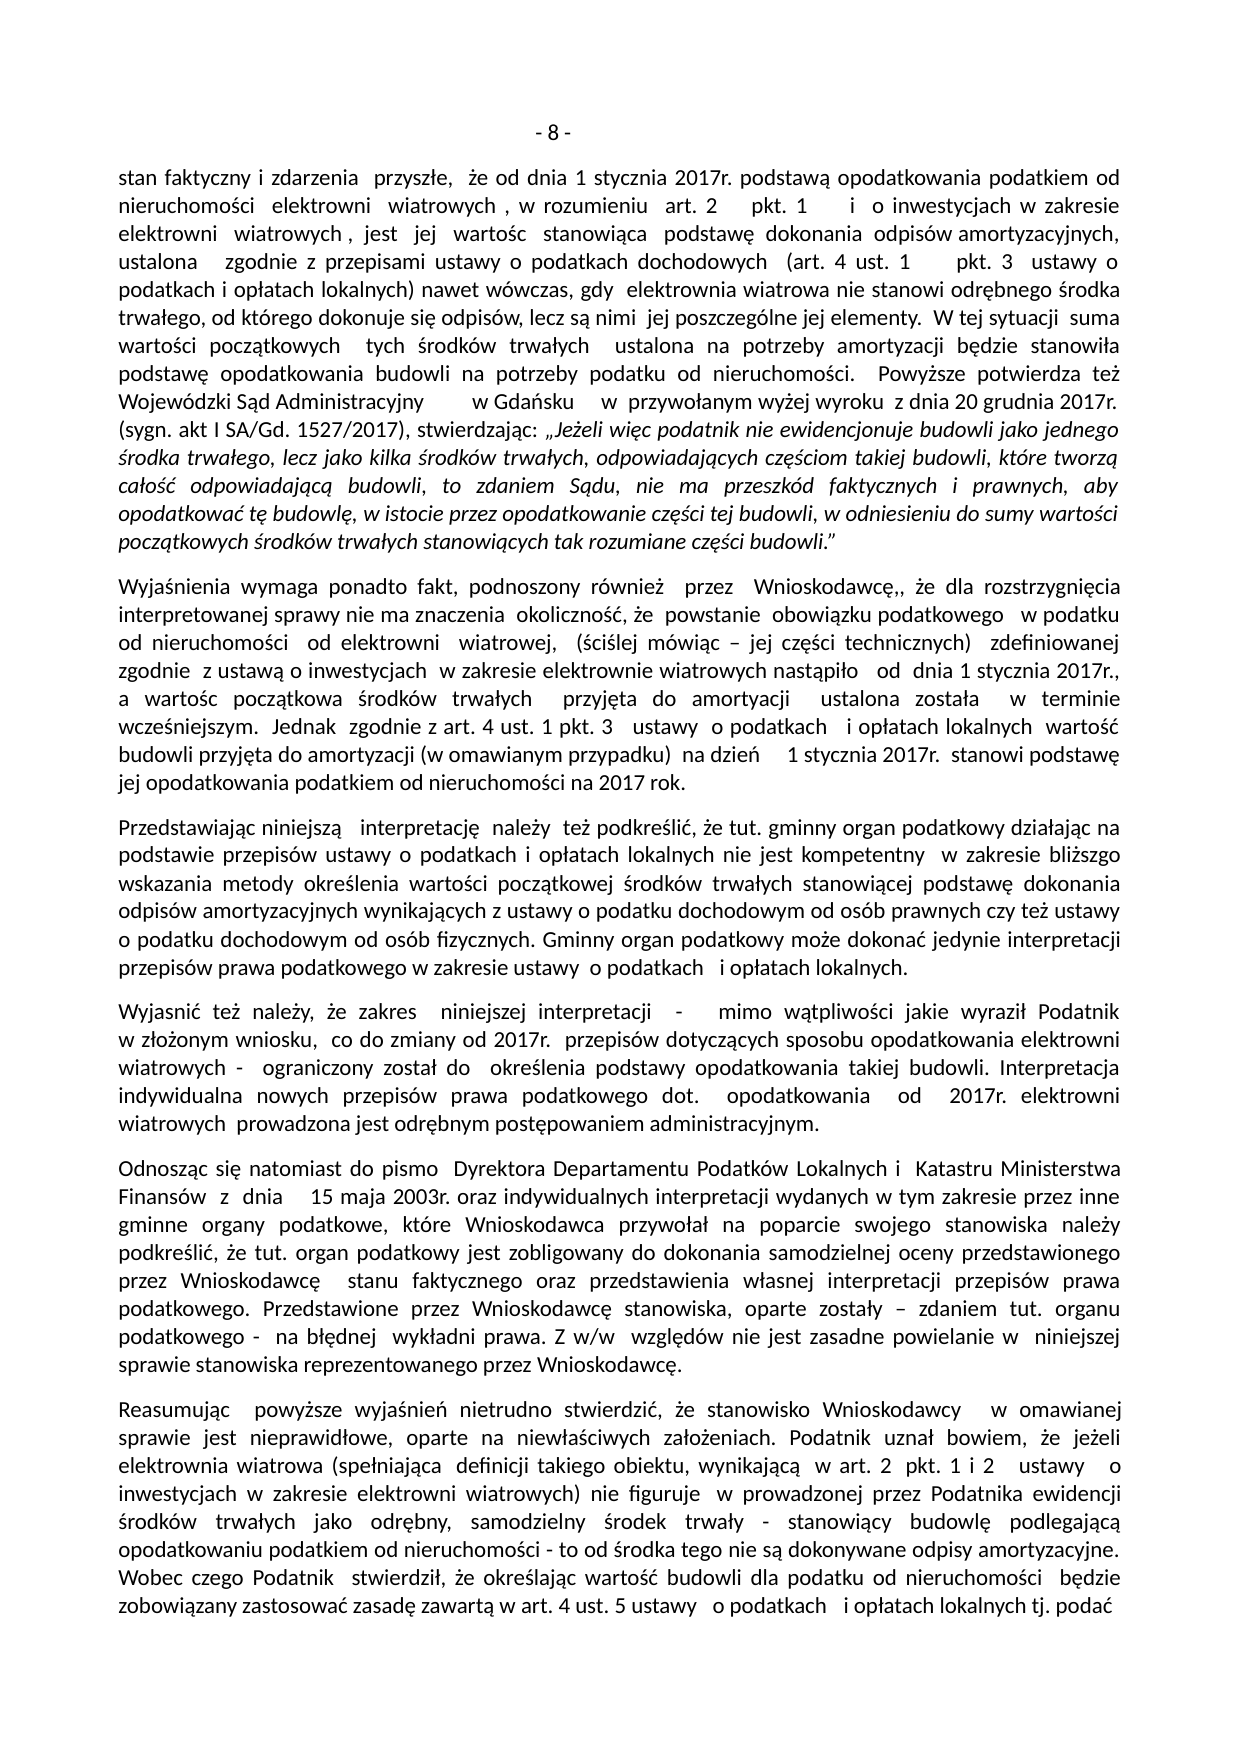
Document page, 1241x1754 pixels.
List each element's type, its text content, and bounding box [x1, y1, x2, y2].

text Odnosząc się natomiast do pismo Dyrektora Departamentu Podatków Lokalnych i Katastru Ministerstwa Finansów z dnia 15 maja 2003r. oraz indywidualnych interpretacji wydanych w tym zakresie przez inne gminne organy podatkowe, które Wnioskodawca przywołał na poparcie swojego stanowiska należy podkreślić, że tut. organ podatkowy jest zobligowany do dokonania samodzielnej oceny przedstawionego przez Wnioskodawcę stanu faktycznego oraz przedstawienia własnej interpretacji przepisów prawa podatkowego. Przedstawione przez Wnioskodawcę stanowiska, oparte zostały – zdaniem tut. organu podatkowego - na błędnej wykładni prawa. Z w/w względów nie jest zasadne powielanie w niniejszej sprawie stanowiska reprezentowanego przez Wnioskodawcę. [118, 1154, 1122, 1378]
text Przedstawiając niniejszą interpretację należy też podkreślić, że tut. gminny organ podatkowy działając na podstawie przepisów ustawy o podatkach i opłatach lokalnych nie jest kompetentny w zakresie bliższgo wskazania metody określenia wartości początkowej środków trwałych stanowiącej podstawę dokonania odpisów amortyzacyjnych wynikających z ustawy o podatku dochodowym od osób prawnych czy też ustawy o podatku dochodowym od osób fizycznych. Gminny organ podatkowy może dokonać jedynie interpretacji przepisów prawa podatkowego w zakresie ustawy o podatkach i opłatach lokalnych. [118, 813, 1122, 981]
text Wyjasnić też należy, że zakres niniejszej interpretacji - mimo wątpliwości jakie wyraził Podatnik w złożonym wniosku, co do zmiany od 2017r. przepisów dotyczących sposobu opodatkowania elektrowni wiatrowych - ograniczony został do określenia podstawy opodatkowania takiej budowli. Interpretacja indywidualna nowych przepisów prawa podatkowego dot. opodatkowania od 2017r. elektrowni wiatrowych prowadzona jest odrębnym postępowaniem administracyjnym. [118, 997, 1122, 1137]
text - 8 - [118, 118, 1122, 146]
text Reasumując powyższe wyjaśnień nietrudno stwierdzić, że stanowisko Wnioskodawcy w omawianej sprawie jest nieprawidłowe, oparte na niewłaściwych założeniach. Podatnik uznał bowiem, że jeżeli elektrownia wiatrowa (spełniająca definicji takiego obiektu, wynikającą w art. 2 pkt. 1 i 2 ustawy o inwestycjach w zakresie elektrowni wiatrowych) nie figuruje w prowadzonej przez Podatnika ewidencji środków trwałych jako odrębny, samodzielny środek trwały - stanowiący budowlę podlegającą opodatkowaniu podatkiem od nieruchomości - to od środka tego nie są dokonywane odpisy amortyzacyjne. Wobec czego Podatnik stwierdził, że określając wartość budowli dla podatku od nieruchomości będzie zobowiązany zastosować zasadę zawartą w art. 4 ust. 5 ustawy o podatkach i opłatach lokalnych tj. podać [118, 1395, 1122, 1619]
text Wyjaśnienia wymaga ponadto fakt, podnoszony również przez Wnioskodawcę,, że dla rozstrzygnięcia interpretowanej sprawy nie ma znaczenia okoliczność, że powstanie obowiązku podatkowego w podatku od nieruchomości od elektrowni wiatrowej, (ściślej mówiąc – jej części technicznych) zdefiniowanej zgodnie z ustawą o inwestycjach w zakresie elektrownie wiatrowych nastąpiło od dnia 1 stycznia 2017r., a wartośc początkowa środków trwałych przyjęta do amortyacji ustalona została w terminie wcześniejszym. Jednak zgodnie z art. 4 ust. 1 pkt. 3 ustawy o podatkach i opłatach lokalnych wartość budowli przyjęta do amortyzacji (w omawianym przypadku) na dzień 1 stycznia 2017r. stanowi podstawę jej opodatkowania podatkiem od nieruchomości na 2017 rok. [118, 572, 1122, 796]
text stan faktyczny i zdarzenia przyszłe, że od dnia 1 stycznia 2017r. podstawą opodatkowania podatkiem od nieruchomości elektrowni wiatrowych , w rozumieniu art. 2 pkt. 1 i o inwestycjach w zakresie elektrowni wiatrowych , jest jej wartośc stanowiąca podstawę dokonania odpisów amortyzacyjnych, ustalona zgodnie z przepisami ustawy o podatkach dochodowych (art. 4 ust. 1 pkt. 3 ustawy o podatkach i opłatach lokalnych) nawet wówczas, gdy elektrownia wiatrowa nie stanowi odrębnego środka trwałego, od którego dokonuje się odpisów, lecz są nimi jej poszczególne jej elementy. W tej sytuacji suma wartości początkowych tych środków trwałych ustalona na potrzeby amortyzacji będzie stanowiła podstawę opodatkowania budowli na potrzeby podatku od nieruchomości. Powyższe potwierdza też Wojewódzki Sąd Administracyjny w Gdańsku w przywołanym wyżej wyroku z dnia 20 grudnia 2017r. (sygn. akt I SA/Gd. 1527/2017), stwierdzając: „Jeżeli więc podatnik nie ewidencjonuje budowli jako jednego środka trwałego, lecz jako kilka środków trwałych, odpowiadających częściom takiej budowli, które tworzą całość odpowiadającą budowli, to zdaniem Sądu, nie ma przeszkód faktycznych i prawnych, aby opodatkować tę budowlę, w istocie przez opodatkowanie części tej budowli, w odniesieniu do sumy wartości początkowych środków trwałych stanowiących tak rozumiane części budowli.” [118, 163, 1122, 555]
